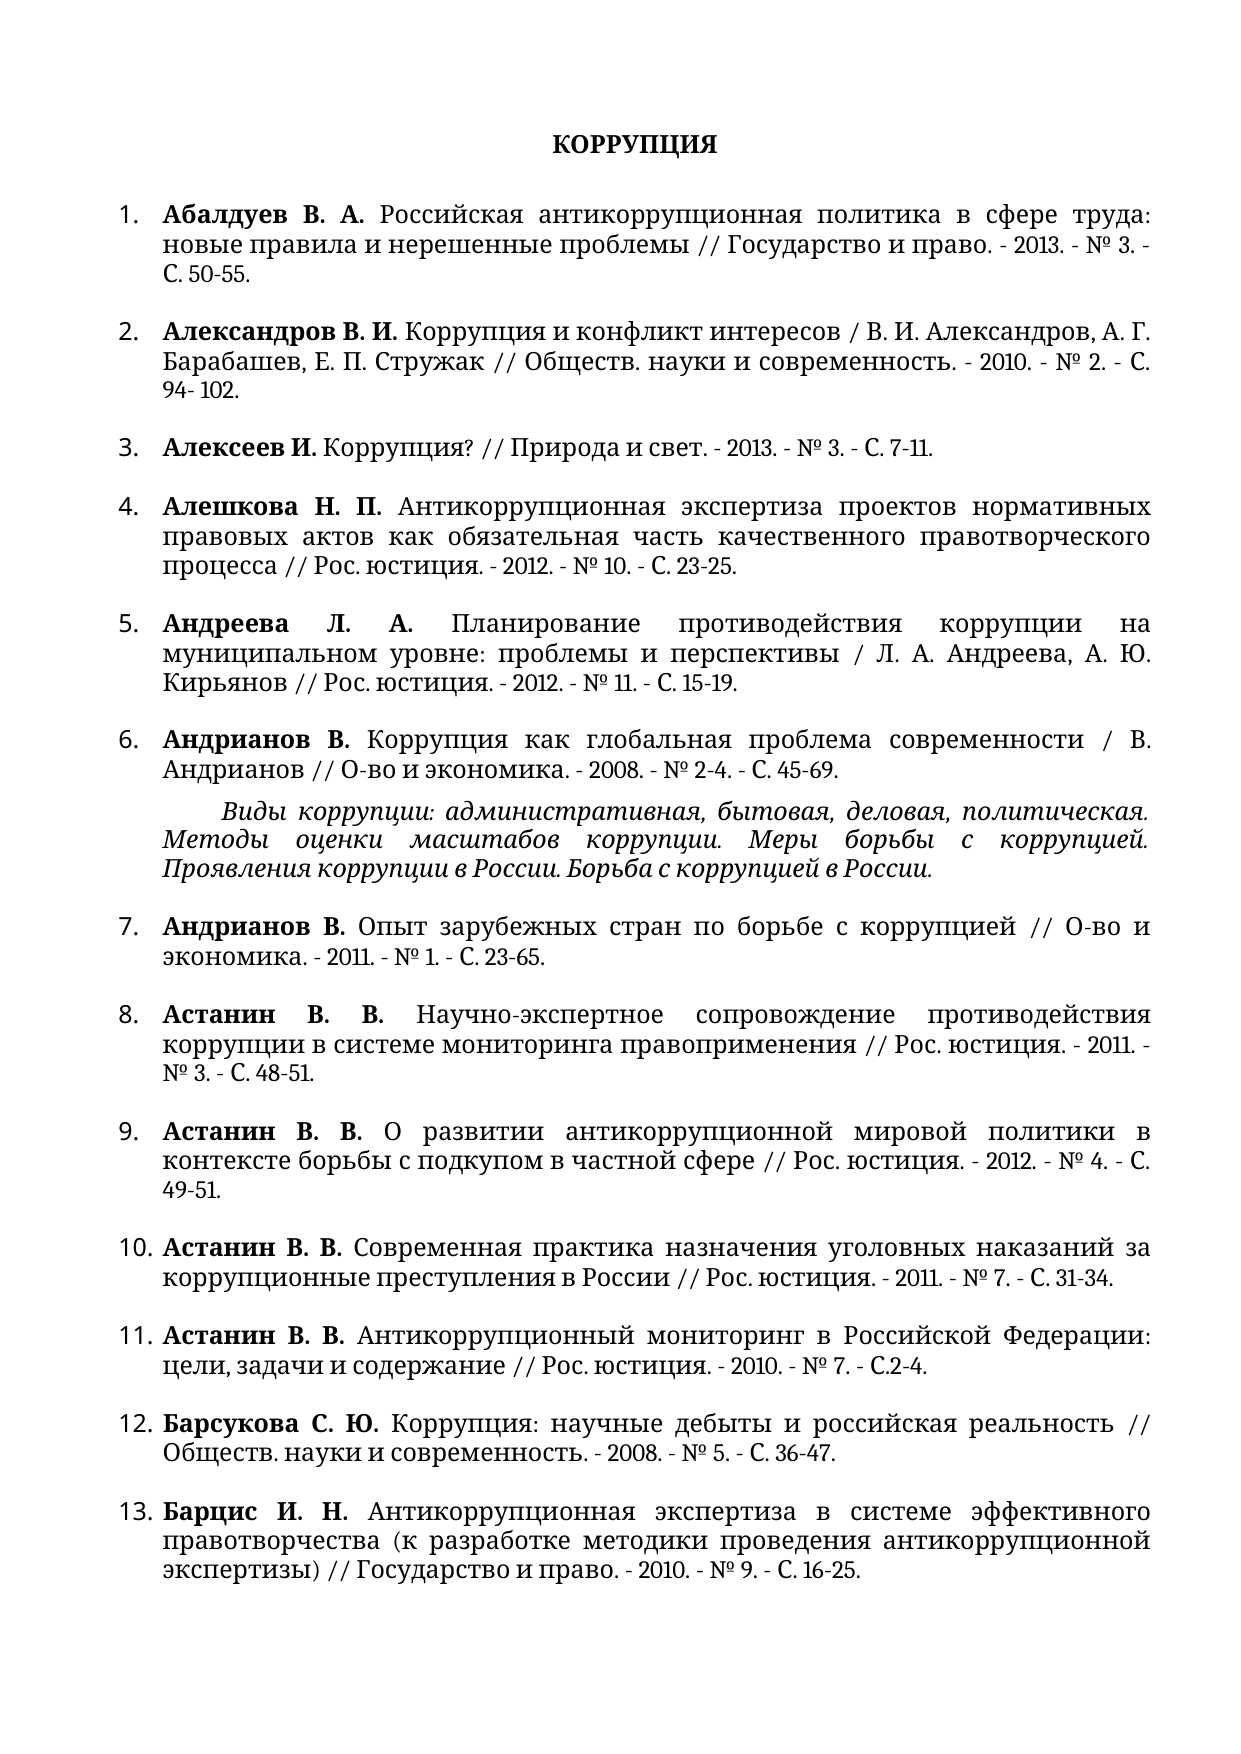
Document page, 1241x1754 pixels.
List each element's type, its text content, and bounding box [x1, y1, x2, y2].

list Алексеев И. Коррупция? // Природа и свет. - 2013. - № 3. - С. 7-11. [118, 430, 1152, 464]
text Коррупция [118, 131, 1152, 159]
list Абалдуев В. А. Российская антикоррупционная политика в сфере труда: новые правила и нерешенные проблемы // Государство и право. - 2013. - № 3. - С. 50-55. [118, 197, 1152, 288]
list Астанин В. В. О развитии антикоррупционной мировой политики в контексте борьбы с подкупом в частной сфере // Рос. юстиция. - 2012. - № 4. - С. 49-51. [118, 1113, 1152, 1205]
list Алешкова Н. П. Антикоррупционная экспертиза проектов нормативных правовых актов как обязательная часть качественного правотворческого процесса // Рос. юстиция. - 2012. - № 10. - С. 23-25. [118, 489, 1152, 581]
list Астанин В. В. Научно-экспертное сопровождение противодействия коррупции в системе мониторинга правоприменения // Рос. юстиция. - 2011. - № 3. - С. 48-51. [118, 997, 1152, 1088]
list Андрианов В. Опыт зарубежных стран по борьбе с коррупцией // О-во и экономика. - 2011. - № 1. - С. 23-65. [118, 909, 1152, 972]
list Барцис И. Н. Антикоррупционная экспертиза в системе эффективного правотворчества (к разработке методики проведения антикоррупционной экспертизы) // Государство и право. - 2010. - № 9. - С. 16-25. [118, 1493, 1152, 1585]
list Андреева Л. А. Планирование противодействия коррупции на муниципальном уровне: проблемы и перспективы / Л. А. Андреева, А. Ю. Кирьянов // Рос. юстиция. - 2012. - № 11. - С. 15-19. [118, 606, 1152, 697]
list Астанин В. В. Антикоррупционный мониторинг в Российской Федерации: цели, задачи и содержание // Рос. юстиция. - 2010. - № 7. - С.2-4. [118, 1317, 1152, 1380]
text Виды коррупции: административная, бытовая, деловая, политическая. Методы оценки масштабов коррупции. Меры борьбы с коррупцией. Проявления коррупции в России. Борьба с коррупцией в России. [162, 797, 1152, 884]
list Барсукова С. Ю. Коррупция: научные дебыты и российская реальность // Обществ. науки и современность. - 2008. - № 5. - С. 36-47. [118, 1405, 1152, 1468]
list Александров В. И. Коррупция и конфликт интересов / В. И. Александров, А. Г. Барабашев, Е. П. Стружак // Обществ. науки и современность. - 2010. - № 2. - С. 94- 102. [118, 313, 1152, 405]
list Андрианов В. Коррупция как глобальная проблема современности / В. Андрианов // О-во и экономика. - 2008. - № 2-4. - С. 45-69. [118, 722, 1152, 785]
list Астанин В. В. Современная практика назначения уголовных наказаний за коррупционные преступления в России // Рос. юстиция. - 2011. - № 7. - С. 31-34. [118, 1230, 1152, 1292]
